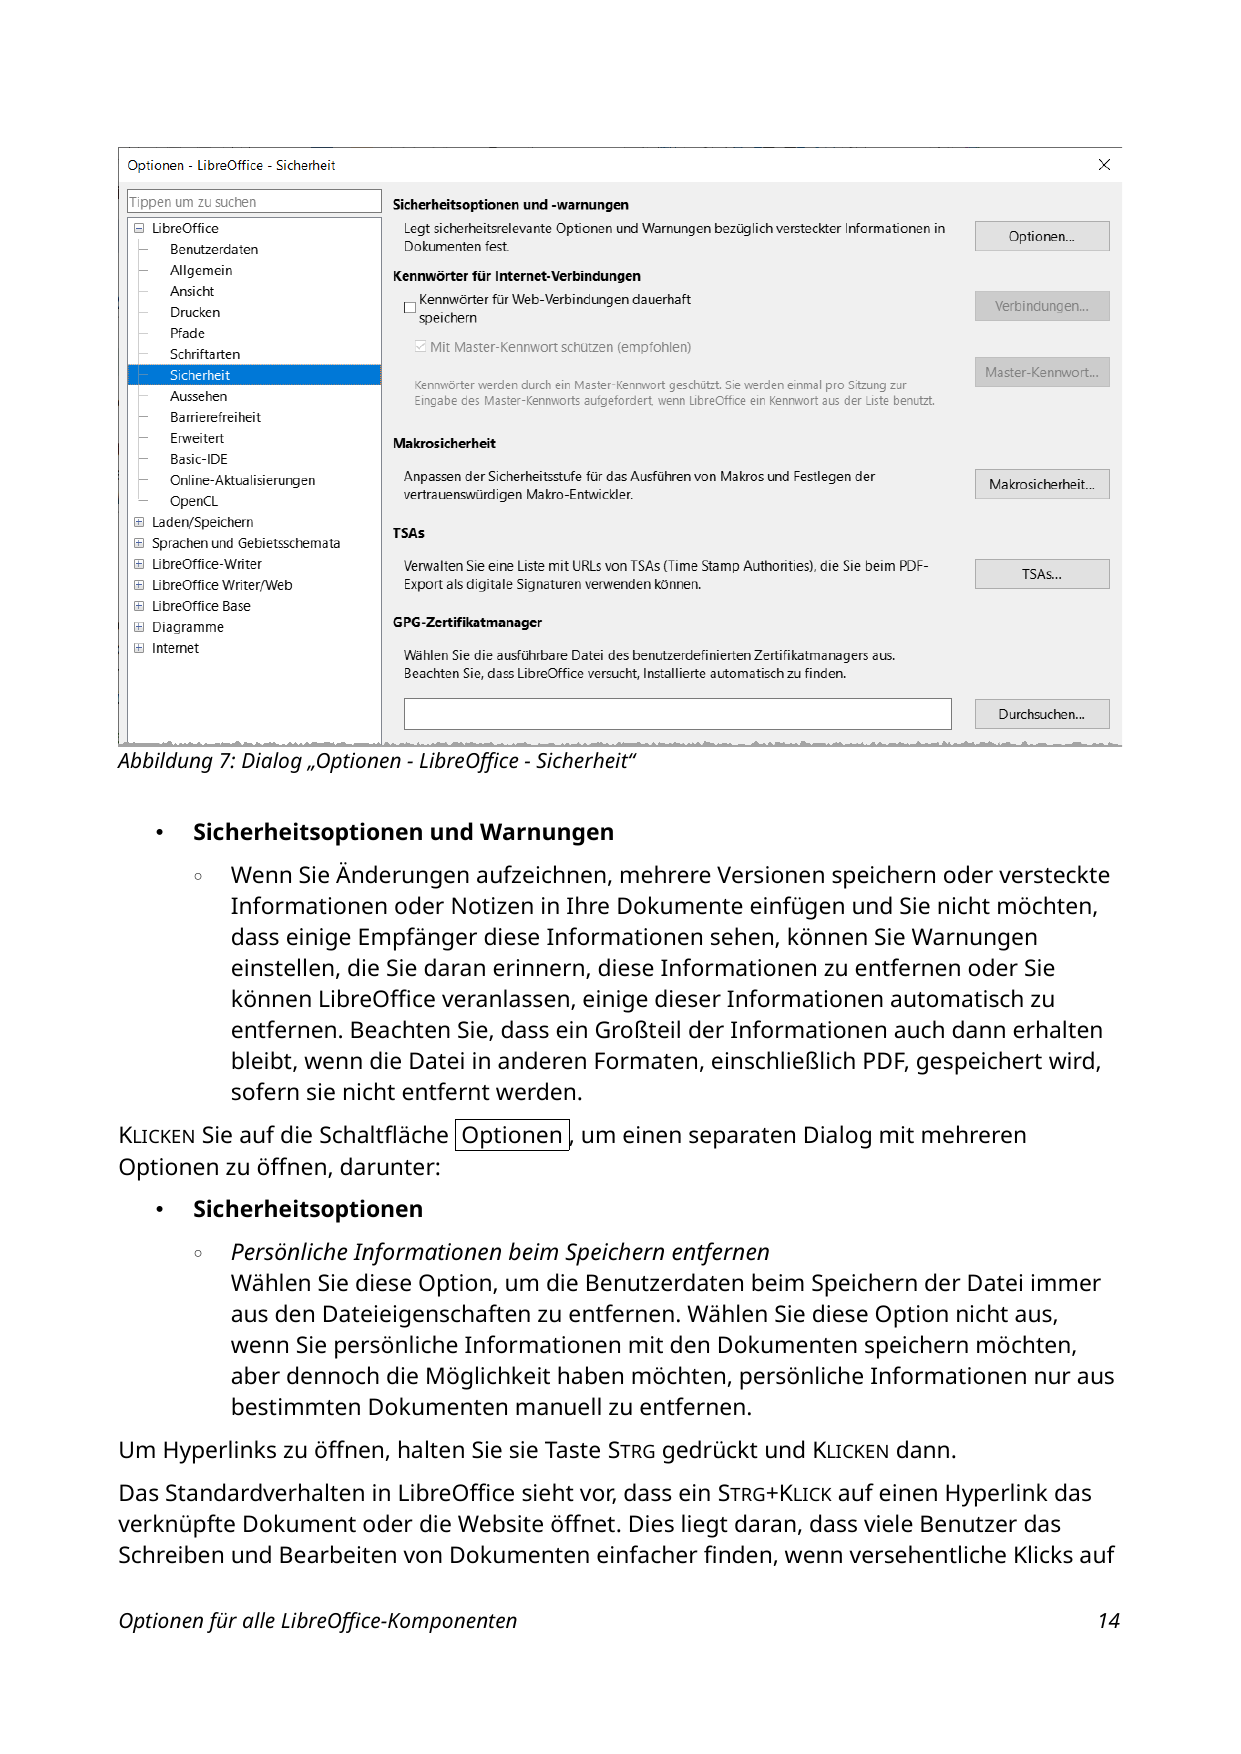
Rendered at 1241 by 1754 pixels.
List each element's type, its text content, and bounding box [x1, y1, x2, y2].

list Sicherheitsoptionen und Warnungen [156, 816, 1122, 847]
list Persönliche Informationen beim Speichern entfernen Wählen Sie diese Option, um die Benutzerdaten beim Speichern der Datei immer aus den Dateieigenschaften zu entfernen. Wählen Sie diese Option nicht aus, wenn Sie persönliche Informationen mit den Dokumenten speichern möchten, aber dennoch die Möglichkeit haben möchten, persönliche Informationen nur aus bestimmten Dokumenten manuell zu entfernen. [193, 1236, 1122, 1422]
list Wenn Sie Änderungen aufzeichnen, mehrere Versionen speichern oder versteckte Informationen oder Notizen in Ihre Dokumente einfügen und Sie nicht möchten, dass einige Empfänger diese Informationen sehen, können Sie Warnungen einstellen, die Sie daran erinnern, diese Informationen zu entfernen oder Sie können LibreOffice veranlassen, einige dieser Informationen automatisch zu entfernen. Beachten Sie, dass ein Großteil der Informationen auch dann erhalten bleibt, wenn die Datei in anderen Formaten, einschließlich PDF, gespeichert wird, sofern sie nicht entfernt werden. [193, 859, 1122, 1107]
text Klicken Sie auf die Schaltfläche Optionen, um einen separaten Dialog mit mehreren Optionen zu öffnen, darunter: [118, 1119, 1122, 1181]
text Um Hyperlinks zu öffnen, halten Sie sie Taste Strg gedrückt und Klicken dann. [118, 1434, 1122, 1465]
text Abbildung 7: Dialog „Optionen - LibreOffice - Sicherheit“ [118, 747, 1122, 775]
list Sicherheitsoptionen [156, 1193, 1122, 1224]
text Das Standardverhalten in LibreOffice sieht vor, dass ein Strg+Klick auf einen Hyperlink das verknüpfte Dokument oder die Website öffnet. Dies liegt daran, dass viele Benutzer das Schreiben und Bearbeiten von Dokumenten einfacher finden, wenn versehentliche Klicks auf [118, 1477, 1122, 1570]
picture [118, 147, 1123, 747]
